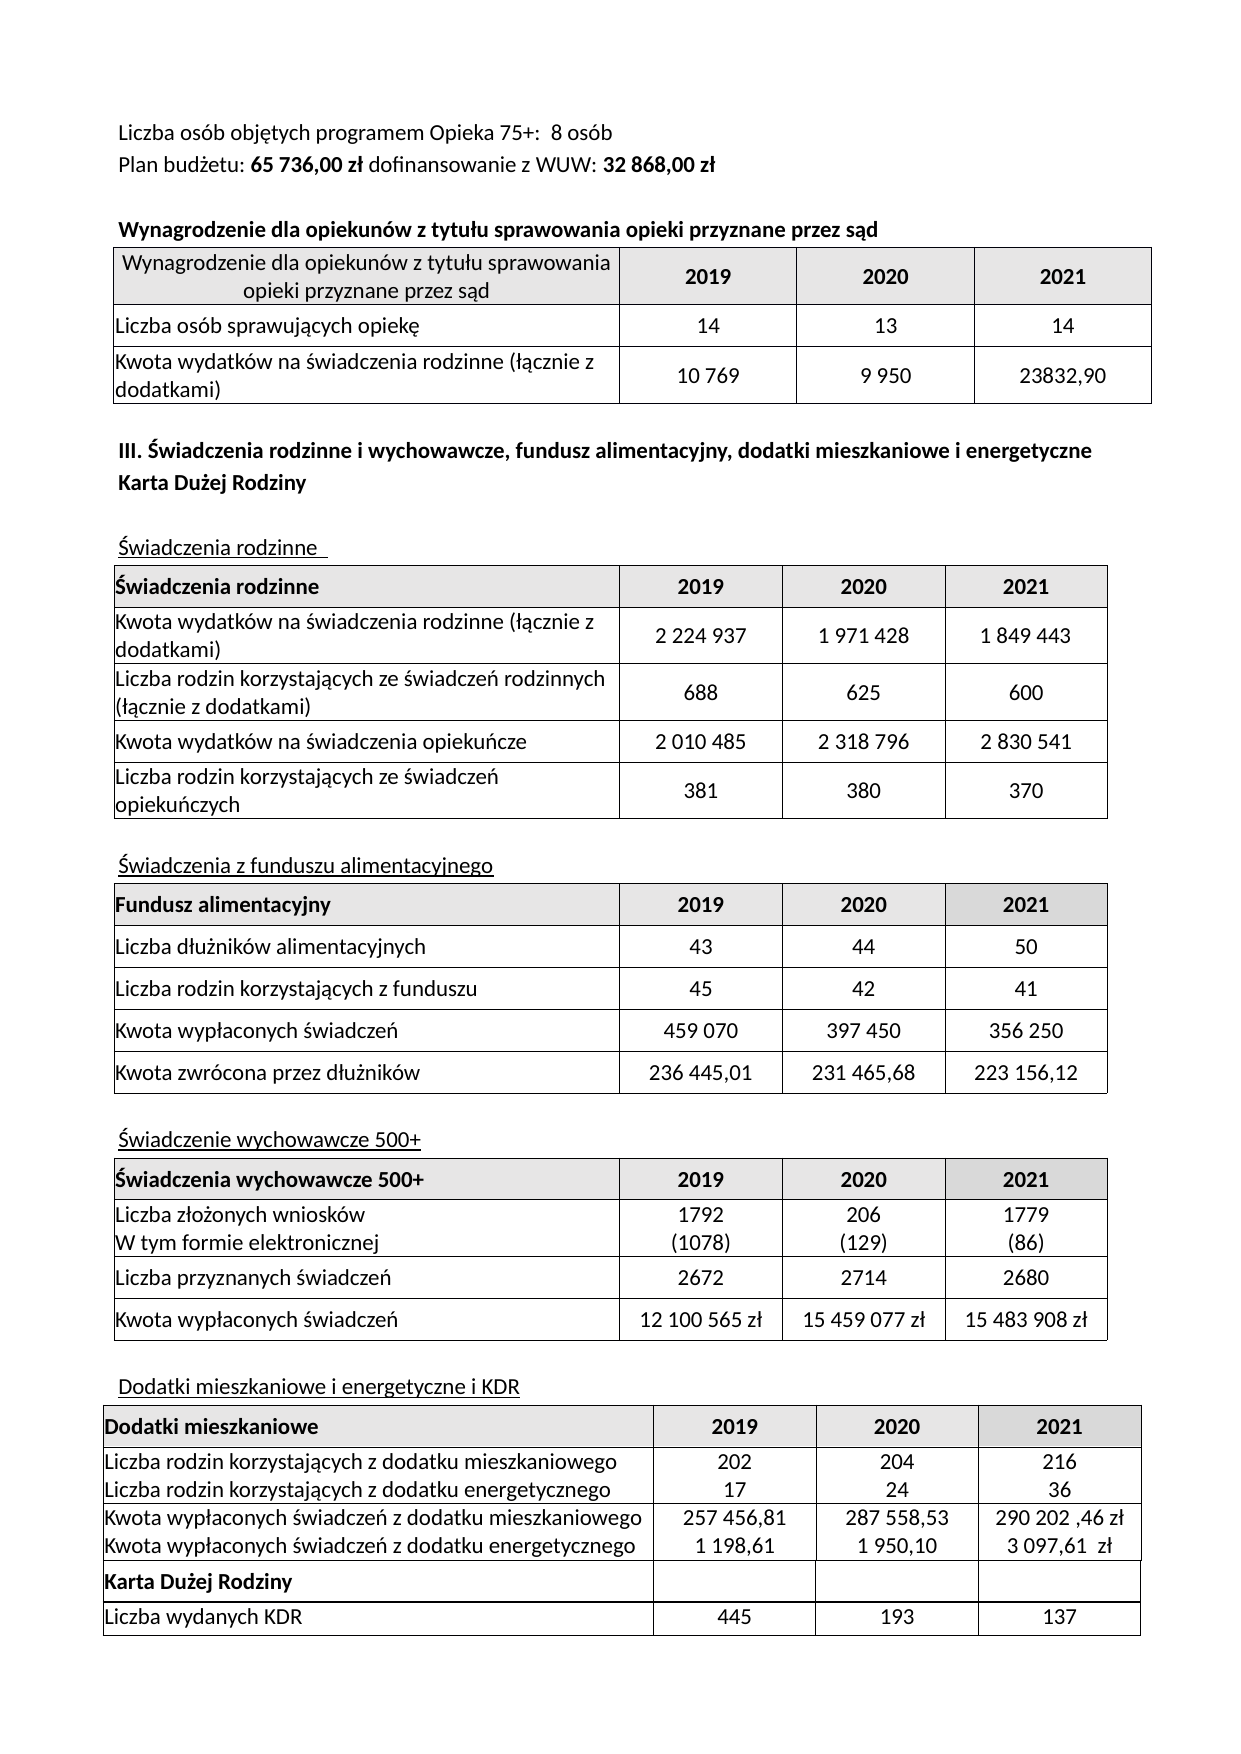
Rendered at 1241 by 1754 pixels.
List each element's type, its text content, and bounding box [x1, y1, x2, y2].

table_cell 2 830 541 [946, 721, 1107, 762]
table_cell 2672 [620, 1257, 782, 1298]
table_cell 397 450 [783, 1010, 945, 1051]
text Wynagrodzenie dla opiekunów z tytułu sprawowania opieki przyznane przez sąd [118, 215, 1122, 243]
table_cell 137 [979, 1603, 1140, 1635]
table_cell 1792 (1078) [620, 1200, 782, 1256]
table_cell 14 [620, 305, 796, 346]
table_cell Liczba rodzin korzystających z dodatku mieszkaniowego Liczba rodzin korzystających z dodatku energetycznego [104, 1448, 653, 1503]
table_cell 223 156,12 [946, 1052, 1107, 1093]
table_cell 15 459 077 zł [783, 1299, 945, 1340]
table_cell 9 950 [797, 347, 974, 403]
table_cell 202 17 [654, 1448, 816, 1503]
table_cell 459 070 [620, 1010, 782, 1051]
table_header 2021 [946, 884, 1107, 925]
table_cell Liczba rodzin korzystających z funduszu [115, 968, 619, 1009]
table_cell 370 [946, 763, 1107, 818]
table_header Świadczenia rodzinne [115, 566, 619, 607]
table_cell [654, 1561, 815, 1601]
table_cell 257 456,81 1 198,61 [654, 1504, 816, 1559]
text Świadczenia rodzinne [118, 533, 1122, 561]
table_cell 13 [797, 305, 974, 346]
table_cell Karta Dużej Rodziny [104, 1561, 653, 1601]
table_cell 204 24 [817, 1448, 978, 1503]
text Liczba osób objętych programem Opieka 75+: 8 osób [118, 118, 1122, 146]
table_header 2019 [620, 1159, 782, 1199]
table_cell Kwota wypłaconych świadczeń [115, 1010, 619, 1051]
table_cell 43 [620, 926, 782, 967]
table_header 2021 [946, 1159, 1107, 1199]
table_cell 2680 [946, 1257, 1107, 1298]
table_cell 42 [783, 968, 945, 1009]
table_header 2021 [979, 1406, 1141, 1446]
table_cell 600 [946, 664, 1107, 720]
table_cell 380 [783, 763, 945, 818]
table_cell 50 [946, 926, 1107, 967]
table_cell 231 465,68 [783, 1052, 945, 1093]
table_header 2021 [975, 248, 1151, 304]
table_cell 193 [816, 1603, 978, 1635]
table_cell 23832,90 [975, 347, 1151, 403]
table_cell Kwota wypłaconych świadczeń z dodatku mieszkaniowego Kwota wypłaconych świadczeń z dodatku energetycznego [104, 1504, 653, 1559]
table_header 2019 [620, 248, 796, 304]
table_cell 1779 (86) [946, 1200, 1107, 1256]
table_cell 1 849 443 [946, 608, 1107, 663]
text Świadczenie wychowawcze 500+ [118, 1125, 1122, 1153]
table_cell Liczba przyznanych świadczeń [115, 1257, 619, 1298]
table_header 2020 [797, 248, 974, 304]
table_cell 236 445,01 [620, 1052, 782, 1093]
table_cell 445 [654, 1603, 815, 1635]
table_cell Kwota wydatków na świadczenia rodzinne (łącznie z dodatkami) [115, 608, 619, 663]
table_header 2020 [783, 884, 945, 925]
text Świadczenia z funduszu alimentacyjnego [118, 851, 1122, 879]
table_header Wynagrodzenie dla opiekunów z tytułu sprawowania opieki przyznane przez sąd [114, 248, 619, 304]
table_header 2020 [817, 1406, 978, 1446]
table_cell Liczba dłużników alimentacyjnych [115, 926, 619, 967]
table_cell 2 224 937 [620, 608, 782, 663]
table_cell 206 (129) [783, 1200, 945, 1256]
text Dodatki mieszkaniowe i energetyczne i KDR [118, 1340, 1122, 1400]
table_header Świadczenia wychowawcze 500+ [115, 1159, 619, 1199]
text Plan budżetu: 65 736,00 zł dofinansowanie z WUW: 32 868,00 zł [118, 150, 1122, 178]
table_header Fundusz alimentacyjny [115, 884, 619, 925]
table_cell [979, 1561, 1140, 1601]
table_cell Kwota wydatków na świadczenia rodzinne (łącznie z dodatkami) [114, 347, 619, 403]
table_cell 44 [783, 926, 945, 967]
text III. Świadczenia rodzinne i wychowawcze, fundusz alimentacyjny, dodatki mieszkaniowe i energetyczne Karta Dużej Rodziny [118, 436, 1122, 496]
table_cell 2 318 796 [783, 721, 945, 762]
table_cell 41 [946, 968, 1107, 1009]
table_cell Liczba osób sprawujących opiekę [114, 305, 619, 346]
table_cell Liczba złożonych wniosków W tym formie elektronicznej [115, 1200, 619, 1256]
table_header 2019 [620, 884, 782, 925]
table_cell Kwota wydatków na świadczenia opiekuńcze [115, 721, 619, 762]
table_cell Kwota zwrócona przez dłużników [115, 1052, 619, 1093]
table_header Dodatki mieszkaniowe [104, 1406, 653, 1446]
table_header 2020 [783, 1159, 945, 1199]
table_cell 14 [975, 305, 1151, 346]
table_cell Liczba wydanych KDR [104, 1603, 653, 1635]
table_cell 381 [620, 763, 782, 818]
table_cell 2714 [783, 1257, 945, 1298]
table_cell Liczba rodzin korzystających ze świadczeń rodzinnych (łącznie z dodatkami) [115, 664, 619, 720]
table_cell 2 010 485 [620, 721, 782, 762]
table_cell Liczba rodzin korzystających ze świadczeń opiekuńczych [115, 763, 619, 818]
table_cell 45 [620, 968, 782, 1009]
table_cell 625 [783, 664, 945, 720]
table_cell 216 36 [979, 1448, 1141, 1503]
table_cell Kwota wypłaconych świadczeń [115, 1299, 619, 1340]
table_cell 290 202 ,46 zł 3 097,61 zł [979, 1504, 1141, 1559]
table_cell 10 769 [620, 347, 796, 403]
table_header 2019 [654, 1406, 816, 1446]
table_header 2021 [946, 566, 1107, 607]
table_cell 688 [620, 664, 782, 720]
table_cell 287 558,53 1 950,10 [817, 1504, 978, 1559]
table_cell [816, 1561, 978, 1601]
table_cell 12 100 565 zł [620, 1299, 782, 1340]
table_header 2019 [620, 566, 782, 607]
table_cell 15 483 908 zł [946, 1299, 1107, 1340]
table_cell 356 250 [946, 1010, 1107, 1051]
table_cell 1 971 428 [783, 608, 945, 663]
table_header 2020 [783, 566, 945, 607]
